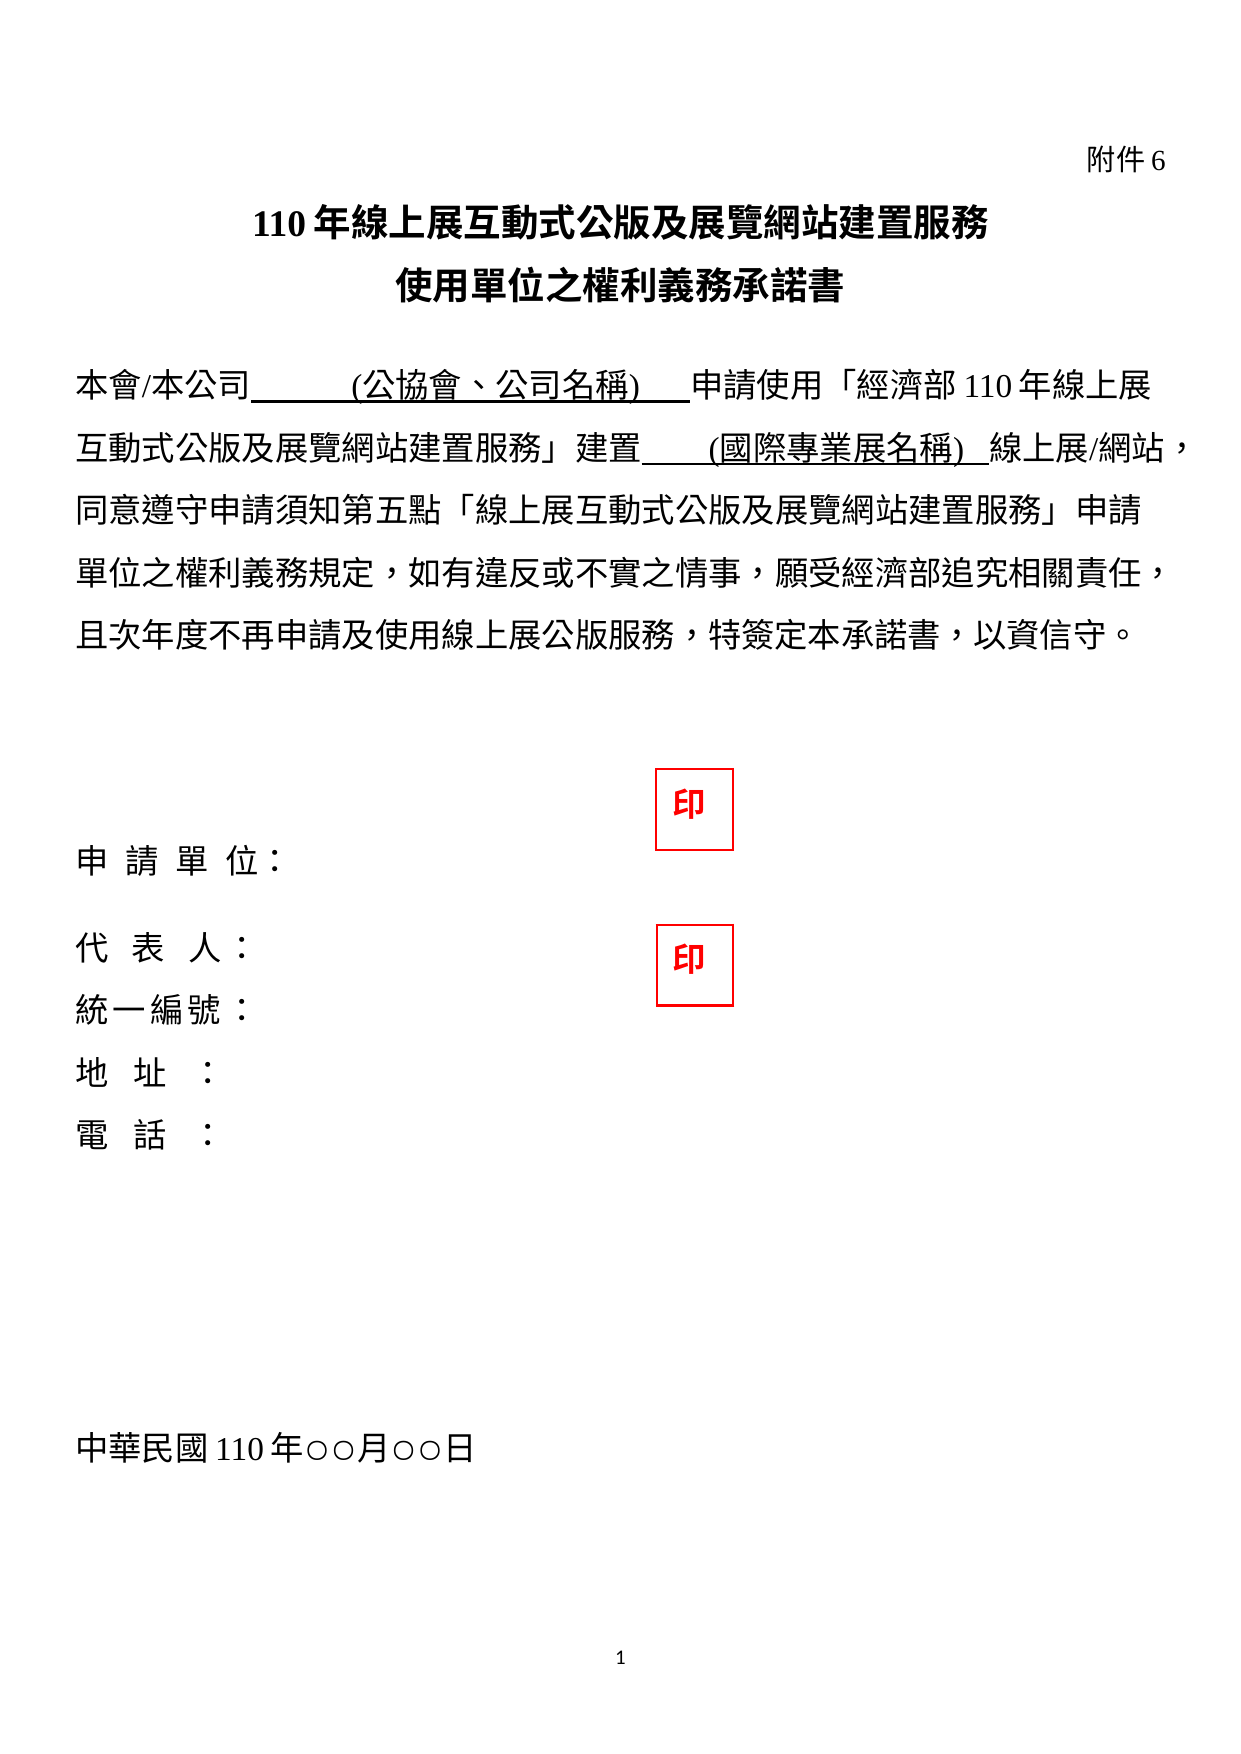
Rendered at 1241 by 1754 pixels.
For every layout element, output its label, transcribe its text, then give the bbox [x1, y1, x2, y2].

text 代 表 人： [75, 904, 1003, 966]
text 地址： [75, 1029, 1161, 1091]
text 印 [673, 933, 717, 981]
text 使用單位之權利義務承諾書 [75, 241, 1165, 304]
text 110年線上展互動式公版及展覽網站建置服務 [75, 179, 1165, 241]
text 申 請 單 位： [75, 779, 1161, 904]
text 統一編號： [75, 966, 1161, 1029]
text 中華民國110年月日 [75, 1404, 1165, 1466]
text ­­­­­本會/本公司 (公協會、公司名稱) 申請使用「經濟部110年線上展互動式公版及展覽網站建置服務」建置 (國際專業展名稱) 線上展/網站，同意遵守申請須知第五點「線上展互動式公版及展覽網站建置服務」申請單位之權利義務規定，如有違反或不實之情事，願受經濟部追究相關責任，且次年度不再申請及使用線上展公版服務，特簽定本承諾書，以資信守。 [75, 341, 1165, 654]
text 代 表 人： [658, 926, 732, 1004]
text 印 [672, 777, 717, 826]
text 附件6 [75, 116, 1165, 179]
text 電話： [75, 1091, 1161, 1154]
